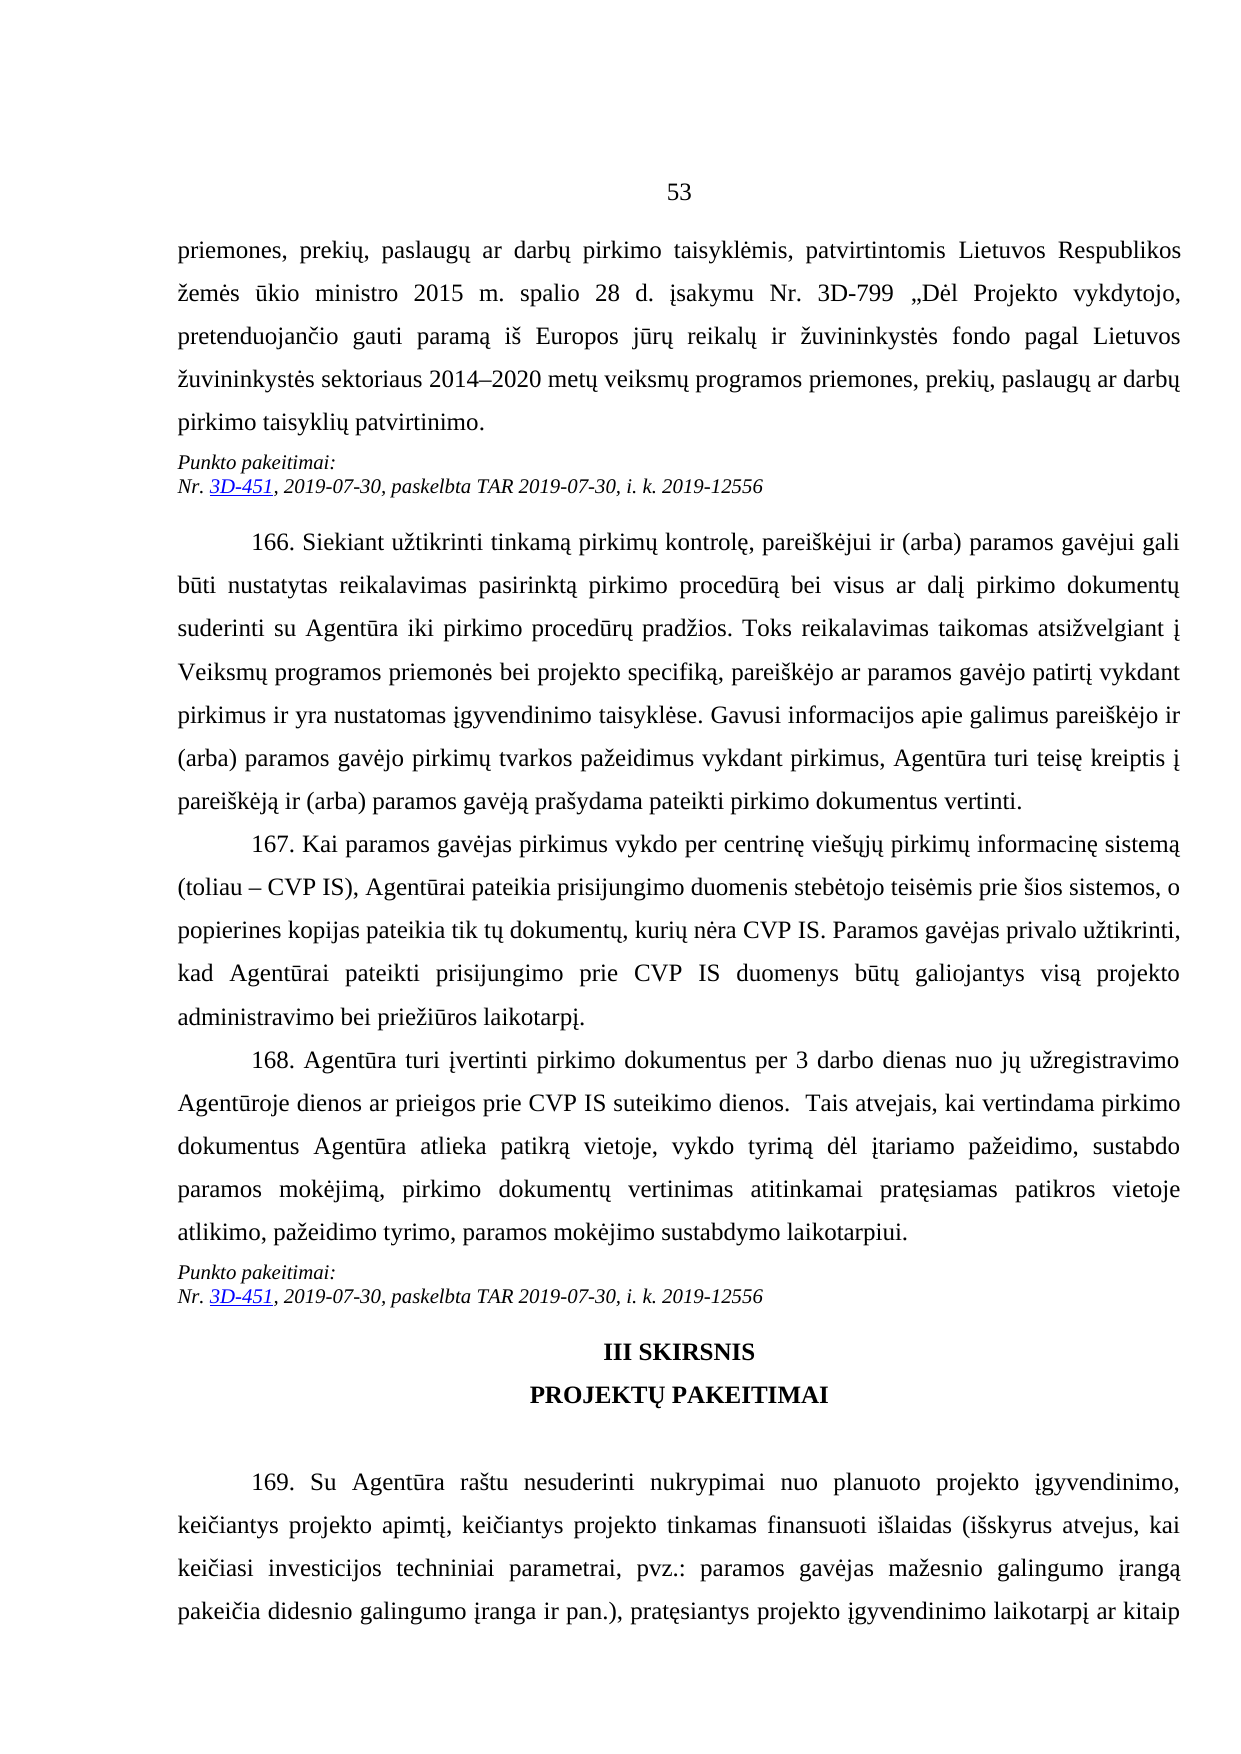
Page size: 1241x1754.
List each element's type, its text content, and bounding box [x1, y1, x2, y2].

text Nr. 3D-451, 2019-07-30, paskelbta TAR 2019-07-30, i. k. 2019-12556 [177, 474, 1181, 498]
text PROJEKTŲ PAKEITIMAI [177, 1380, 1181, 1409]
text Punkto pakeitimai: [177, 450, 1181, 474]
text 168. Agentūra turi įvertinti pirkimo dokumentus per 3 darbo dienas nuo jų užregistravimo Agentūroje dienos ar prieigos prie CVP IS suteikimo dienos. Tais atvejais, kai vertindama pirkimo dokumentus Agentūra atlieka patikrą vietoje, vykdo tyrimą dėl įtariamo pažeidimo, sustabdo paramos mokėjimą, pirkimo dokumentų vertinimas atitinkamai pratęsiamas patikros vietoje atlikimo, pažeidimo tyrimo, paramos mokėjimo sustabdymo laikotarpiui. [177, 1045, 1181, 1246]
text priemones, prekių, paslaugų ar darbų pirkimo taisyklėmis, patvirtintomis Lietuvos Respublikos žemės ūkio ministro 2015 m. spalio 28 d. įsakymu Nr. 3D-799 „Dėl Projekto vykdytojo, pretenduojančio gauti paramą iš Europos jūrų reikalų ir žuvininkystės fondo pagal Lietuvos žuvininkystės sektoriaus 2014–2020 metų veiksmų programos priemones, prekių, paslaugų ar darbų pirkimo taisyklių patvirtinimo. [177, 235, 1181, 436]
text 169. Su Agentūra raštu nesuderinti nukrypimai nuo planuoto projekto įgyvendinimo, keičiantys projekto apimtį, keičiantys projekto tinkamas finansuoti išlaidas (išskyrus atvejus, kai keičiasi investicijos techniniai parametrai, pvz.: paramos gavėjas mažesnio galingumo įrangą pakeičia didesnio galingumo įranga ir pan.), pratęsiantys projekto įgyvendinimo laikotarpį ar kitaip [177, 1467, 1181, 1625]
text III SKIRSNIS [177, 1337, 1181, 1366]
text Punkto pakeitimai: [177, 1260, 1181, 1284]
text Nr. 3D-451, 2019-07-30, paskelbta TAR 2019-07-30, i. k. 2019-12556 [177, 1284, 1181, 1308]
text 167. Kai paramos gavėjas pirkimus vykdo per centrinę viešųjų pirkimų informacinę sistemą (toliau – CVP IS), Agentūrai pateikia prisijungimo duomenis stebėtojo teisėmis prie šios sistemos, o popierines kopijas pateikia tik tų dokumentų, kurių nėra CVP IS. Paramos gavėjas privalo užtikrinti, kad Agentūrai pateikti prisijungimo prie CVP IS duomenys būtų galiojantys visą projekto administravimo bei priežiūros laikotarpį. [177, 829, 1181, 1030]
text 166. Siekiant užtikrinti tinkamą pirkimų kontrolę, pareiškėjui ir (arba) paramos gavėjui gali būti nustatytas reikalavimas pasirinktą pirkimo procedūrą bei visus ar dalį pirkimo dokumentų suderinti su Agentūra iki pirkimo procedūrų pradžios. Toks reikalavimas taikomas atsižvelgiant į Veiksmų programos priemonės bei projekto specifiką, pareiškėjo ar paramos gavėjo patirtį vykdant pirkimus ir yra nustatomas įgyvendinimo taisyklėse. Gavusi informacijos apie galimus pareiškėjo ir (arba) paramos gavėjo pirkimų tvarkos pažeidimus vykdant pirkimus, Agentūra turi teisę kreiptis į pareiškėją ir (arba) paramos gavėją prašydama pateikti pirkimo dokumentus vertinti. [177, 527, 1181, 815]
